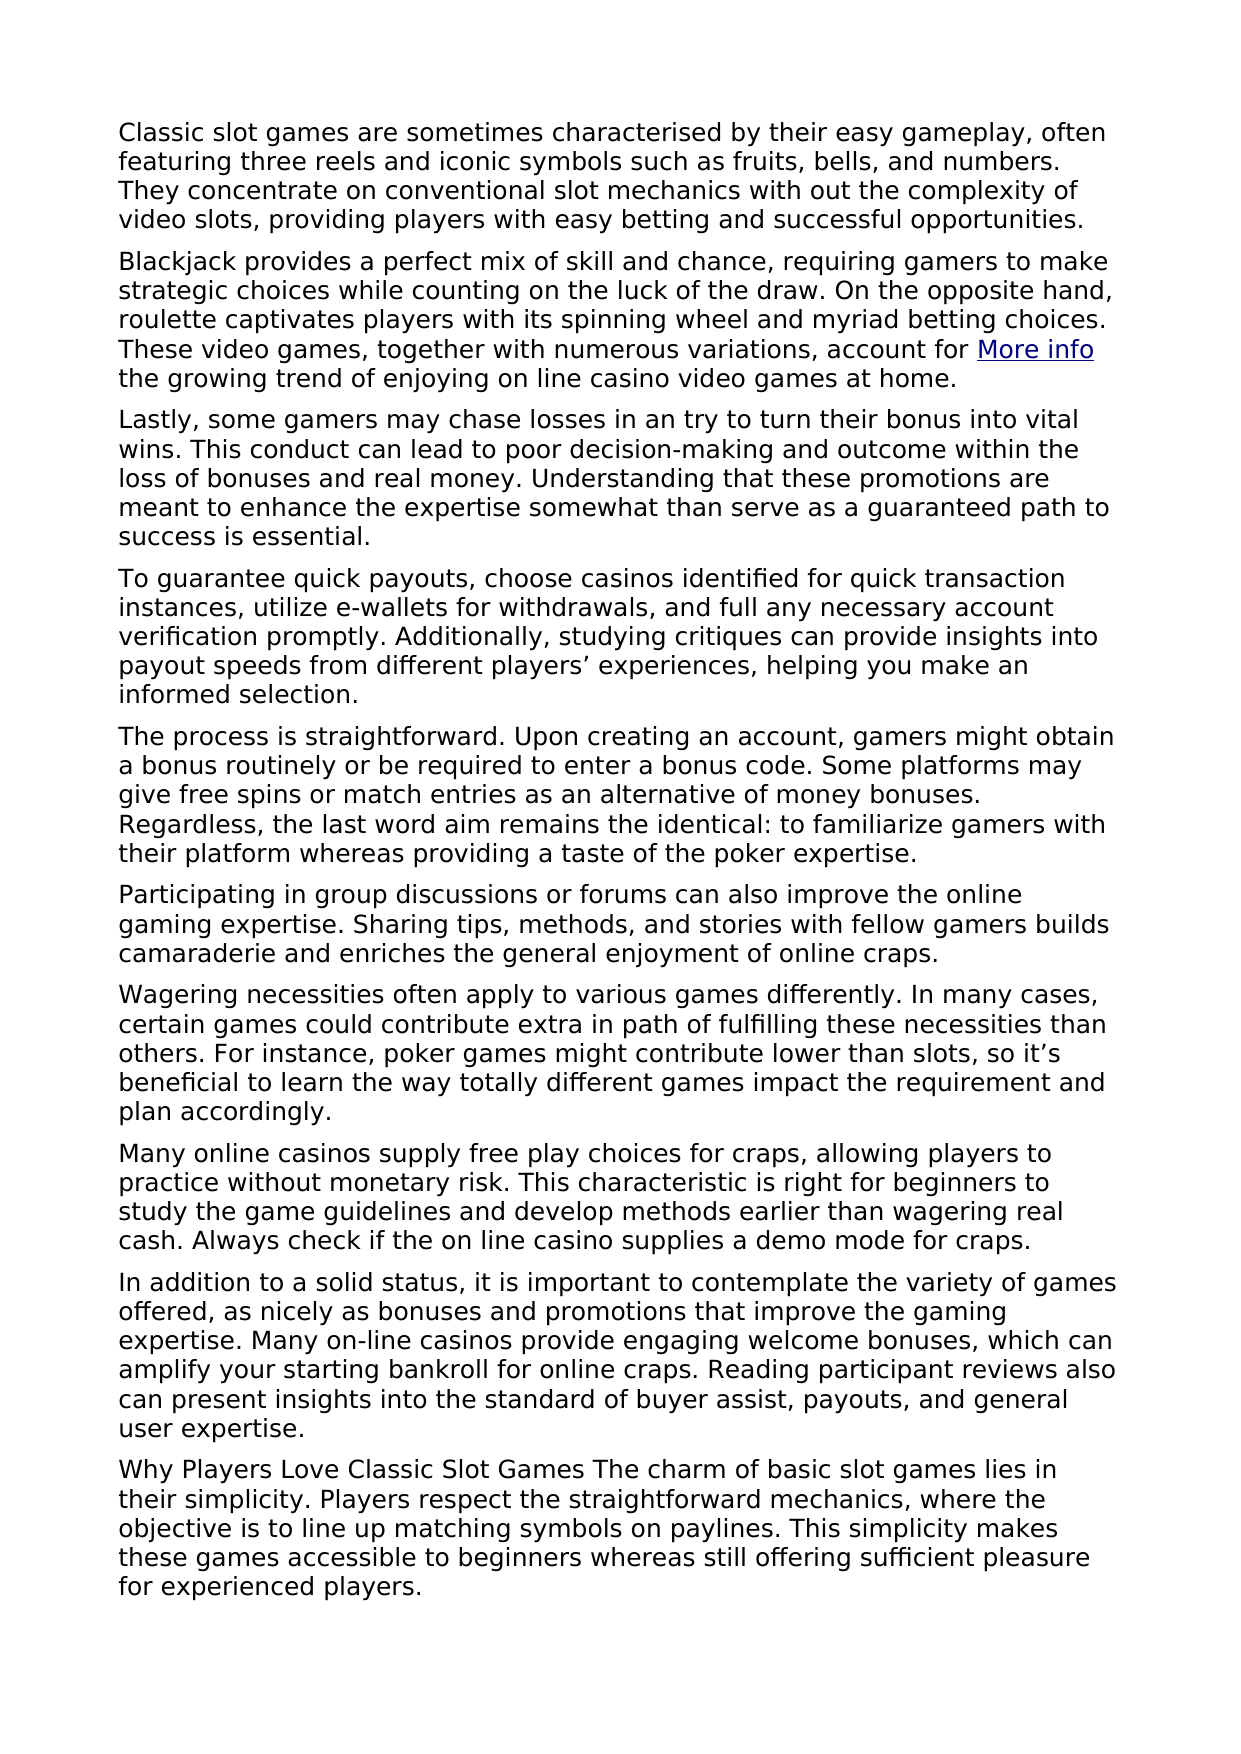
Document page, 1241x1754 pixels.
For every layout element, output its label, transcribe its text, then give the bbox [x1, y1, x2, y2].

text The process is straightforward. Upon creating an account, gamers might obtain a bonus routinely or be required to enter a bonus code. Some platforms may give free spins or match entries as an alternative of money bonuses. Regardless, the last word aim remains the identical: to familiarize gamers with their platform whereas providing a taste of the poker expertise. [118, 722, 1122, 868]
text Blackjack provides a perfect mix of skill and chance, requiring gamers to make strategic choices while counting on the luck of the draw. On the opposite hand, roulette captivates players with its spinning wheel and myriad betting choices. These video games, together with numerous variations, account for More info the growing trend of enjoying on line casino video games at home. [118, 247, 1122, 393]
text In addition to a solid status, it is important to contemplate the variety of games offered, as nicely as bonuses and promotions that improve the gaming expertise. Many on-line casinos provide engaging welcome bonuses, which can amplify your starting bankroll for online craps. Reading participant reviews also can present insights into the standard of buyer assist, payouts, and general user expertise. [118, 1268, 1122, 1443]
text Classic slot games are sometimes characterised by their easy gameplay, often featuring three reels and iconic symbols such as fruits, bells, and numbers. They concentrate on conventional slot mechanics with out the complexity of video slots, providing players with easy betting and successful opportunities. [118, 118, 1122, 235]
text Lastly, some gamers may chase losses in an try to turn their bonus into vital wins. This conduct can lead to poor decision-making and outcome within the loss of bonuses and real money. Understanding that these promotions are meant to enhance the expertise somewhat than serve as a guaranteed path to success is essential. [118, 406, 1122, 551]
text Why Players Love Classic Slot Games The charm of basic slot games lies in their simplicity. Players respect the straightforward mechanics, where the objective is to line up matching symbols on paylines. This simplicity makes these games accessible to beginners whereas still offering sufficient pleasure for experienced players. [118, 1456, 1122, 1601]
text Wagering necessities often apply to various games differently. In many cases, certain games could contribute extra in path of fulfilling these necessities than others. For instance, poker games might contribute lower than slots, so it’s beneficial to learn the way totally different games impact the requirement and plan accordingly. [118, 981, 1122, 1126]
text To guarantee quick payouts, choose casinos identified for quick transaction instances, utilize e-wallets for withdrawals, and full any necessary account verification promptly. Additionally, studying critiques can provide insights into payout speeds from different players’ experiences, helping you make an informed selection. [118, 564, 1122, 710]
text Many online casinos supply free play choices for craps, allowing players to practice without monetary risk. This characteristic is right for beginners to study the game guidelines and develop methods earlier than wagering real cash. Always check if the on line casino supplies a demo mode for craps. [118, 1139, 1122, 1256]
text Participating in group discussions or forums can also improve the online gaming expertise. Sharing tips, methods, and stories with fellow gamers builds camaraderie and enriches the general enjoyment of online craps. [118, 881, 1122, 968]
